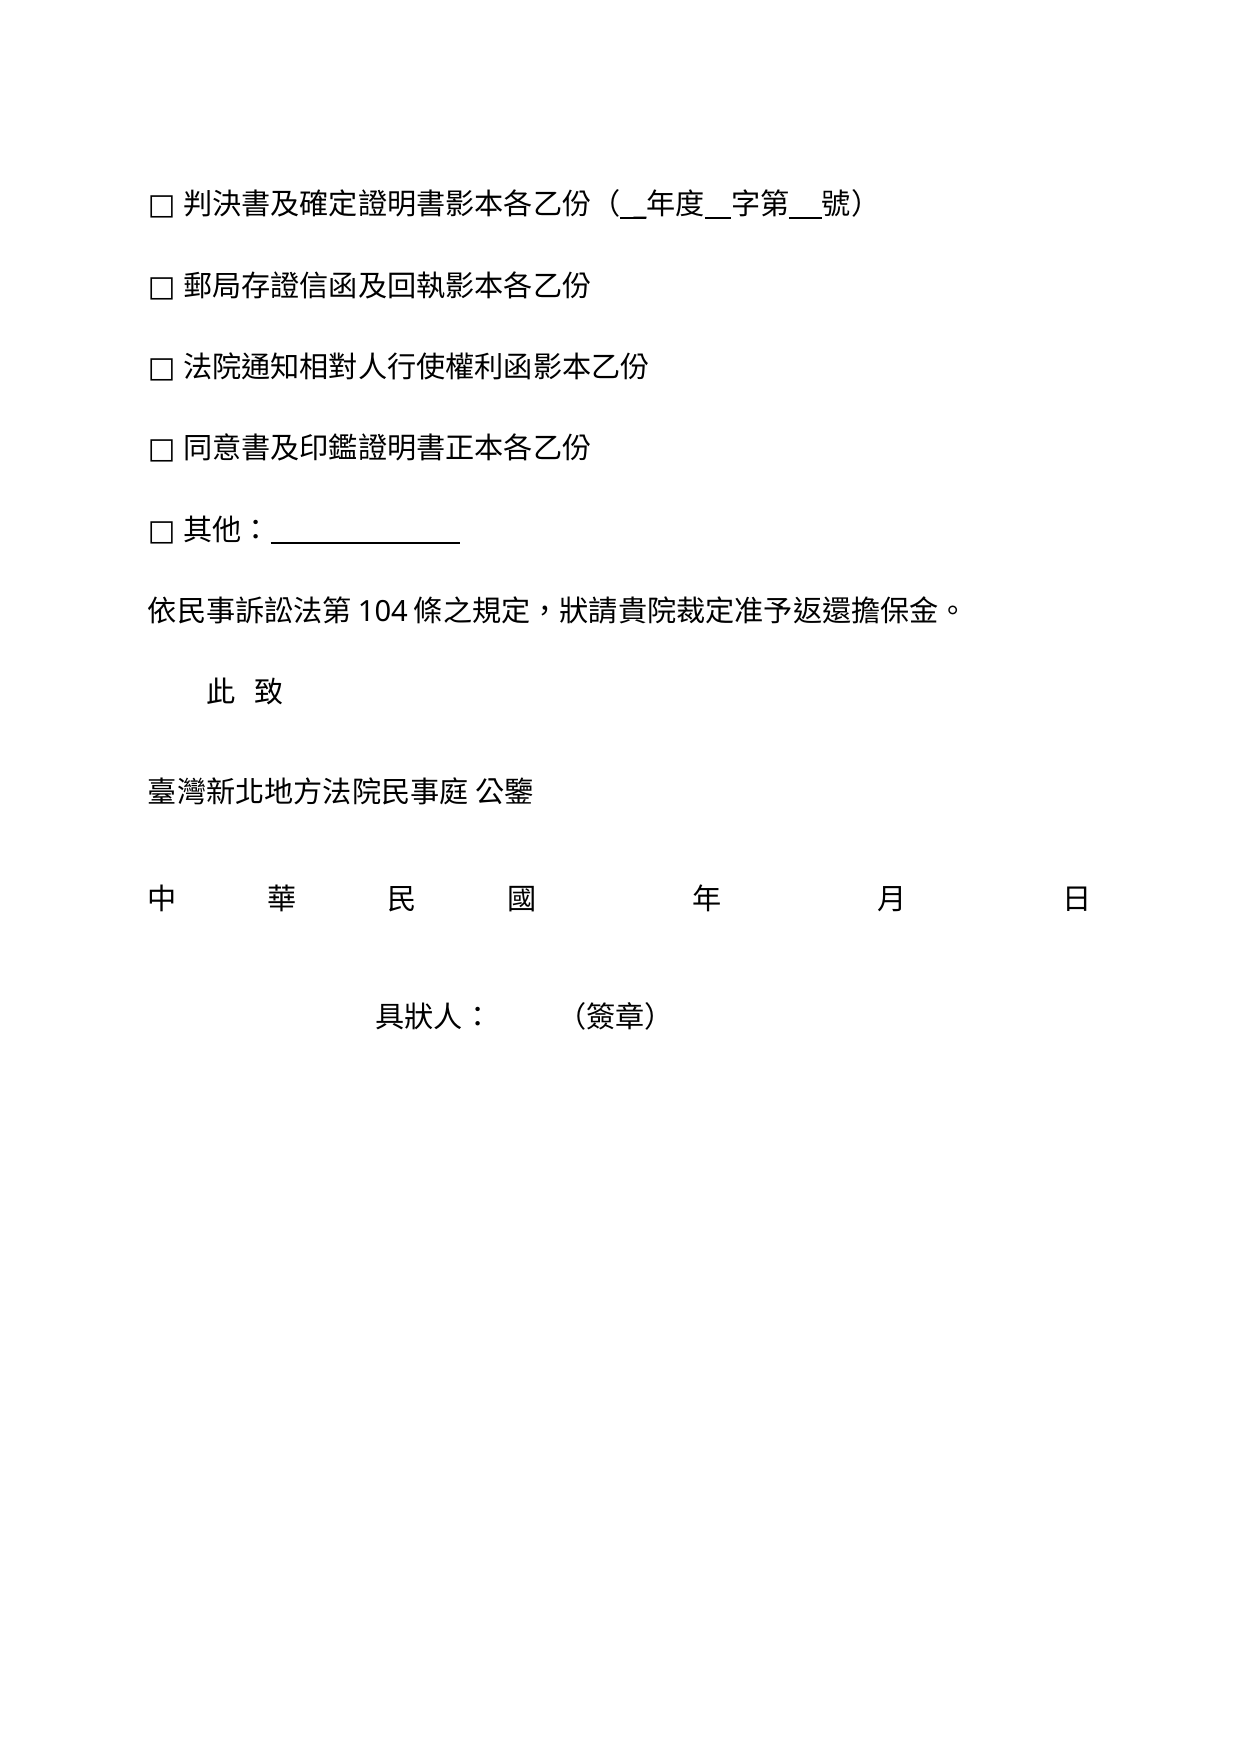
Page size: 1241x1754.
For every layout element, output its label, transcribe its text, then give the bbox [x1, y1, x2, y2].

text 中 華 民 國 年 月 日 [148, 859, 1092, 934]
text 臺灣新北地方法院民事庭 公鑒 [148, 753, 1092, 828]
text 具狀人： （簽章） [148, 978, 1092, 1053]
text □ 同意書及印鑑證明書正本各乙份 [148, 408, 1092, 483]
text □ 法院通知相對人行使權利函影本乙份 [148, 327, 1092, 402]
text □ 郵局存證信函及回執影本各乙份 [148, 246, 1092, 321]
text 依民事訴訟法第104條之規定，狀請貴院裁定准予返還擔保金。 [148, 571, 1092, 646]
text 此 致 [148, 653, 1092, 728]
text □ 判決書及確定證明書影本各乙份（ _年度 字第 號） [148, 164, 1092, 239]
text □ 其他： [148, 490, 1092, 565]
